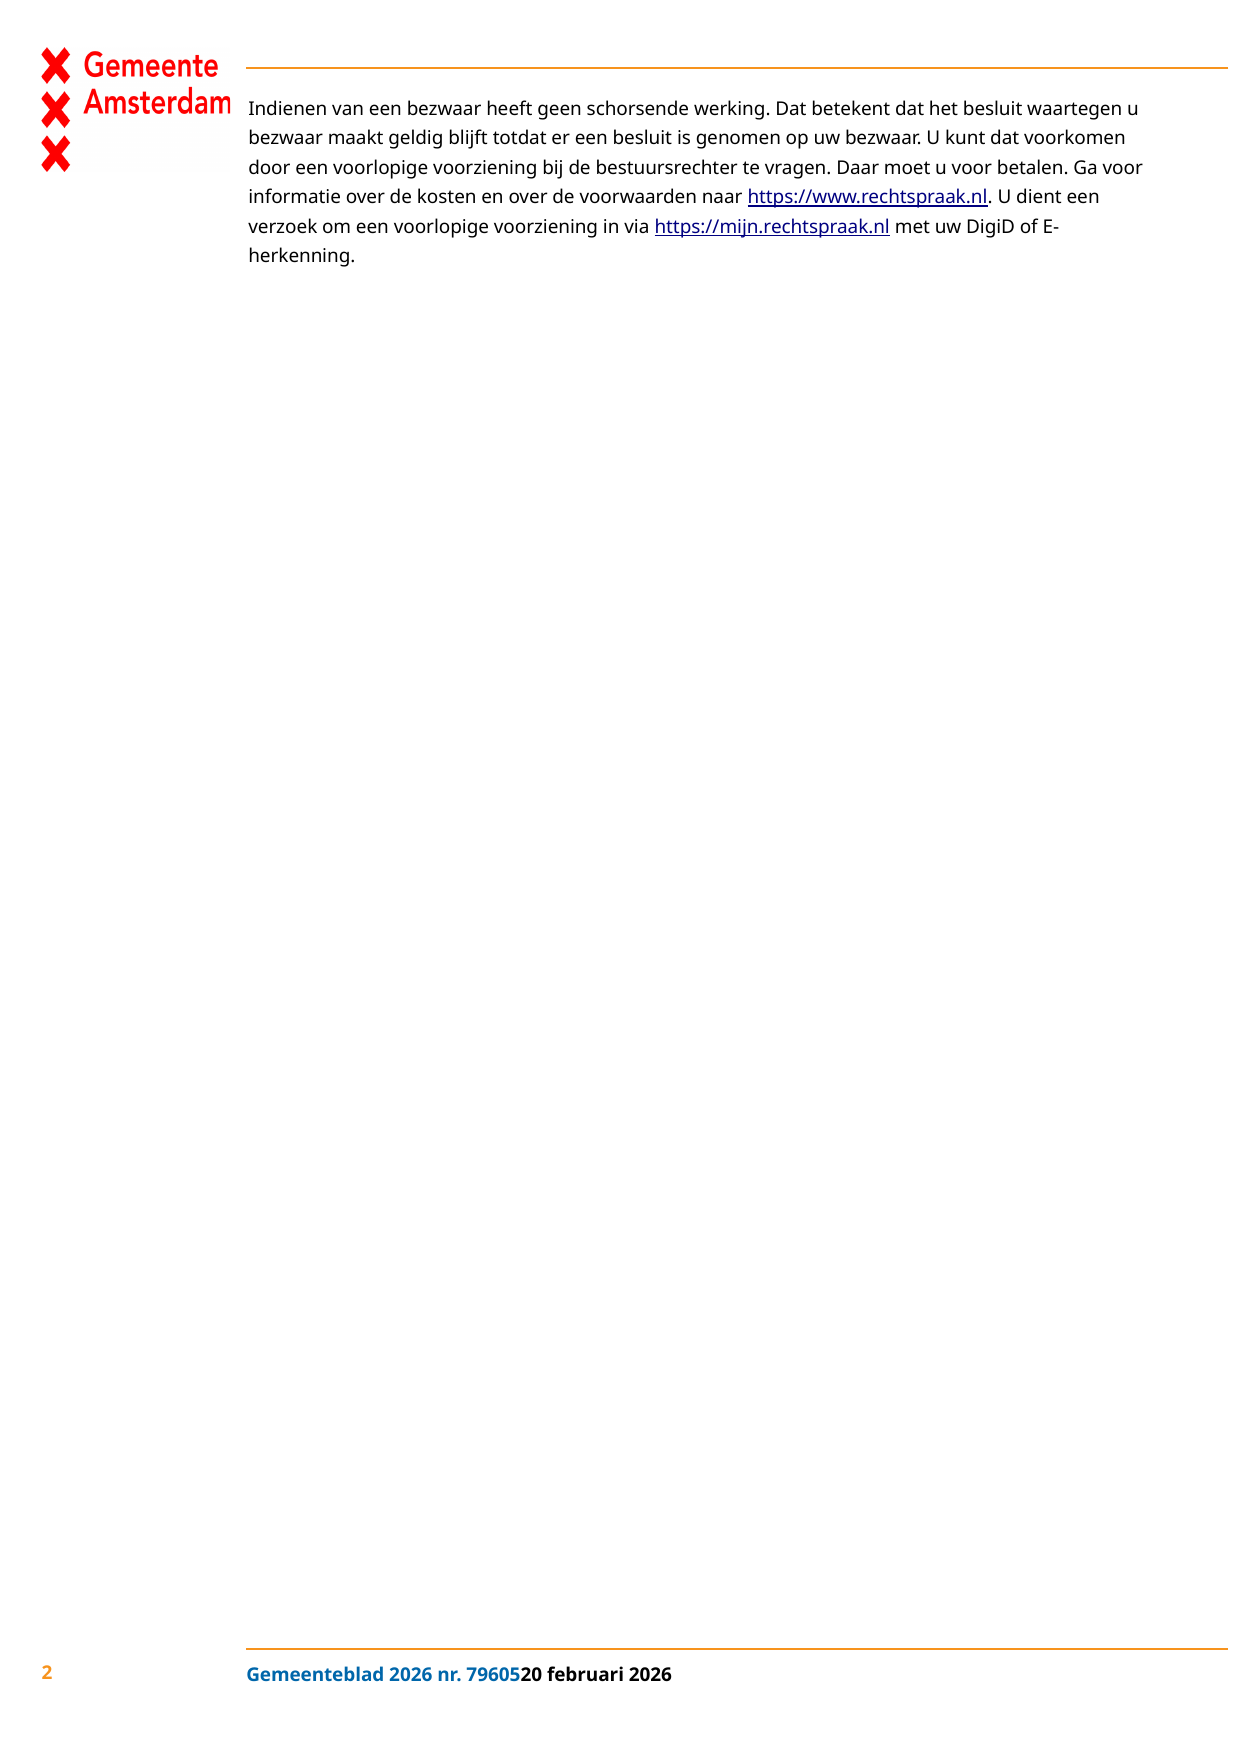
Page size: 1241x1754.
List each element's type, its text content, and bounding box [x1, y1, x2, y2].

picture [41, 47, 231, 172]
text Indienen van een bezwaar heeft geen schorsende werking. Dat betekent dat het besluit waartegen u bezwaar maakt geldig blijft totdat er een besluit is genomen op uw bezwaar. U kunt dat voorkomen door een voorlopige voorziening bij de bestuursrechter te vragen. Daar moet u voor betalen. Ga voor informatie over de kosten en over de voorwaarden naar https://www.rechtspraak.nl. U dient een verzoek om een voorlopige voorziening in via https://mijn.rechtspraak.nl met uw DigiD of E-herkenning. [248, 95, 1152, 268]
